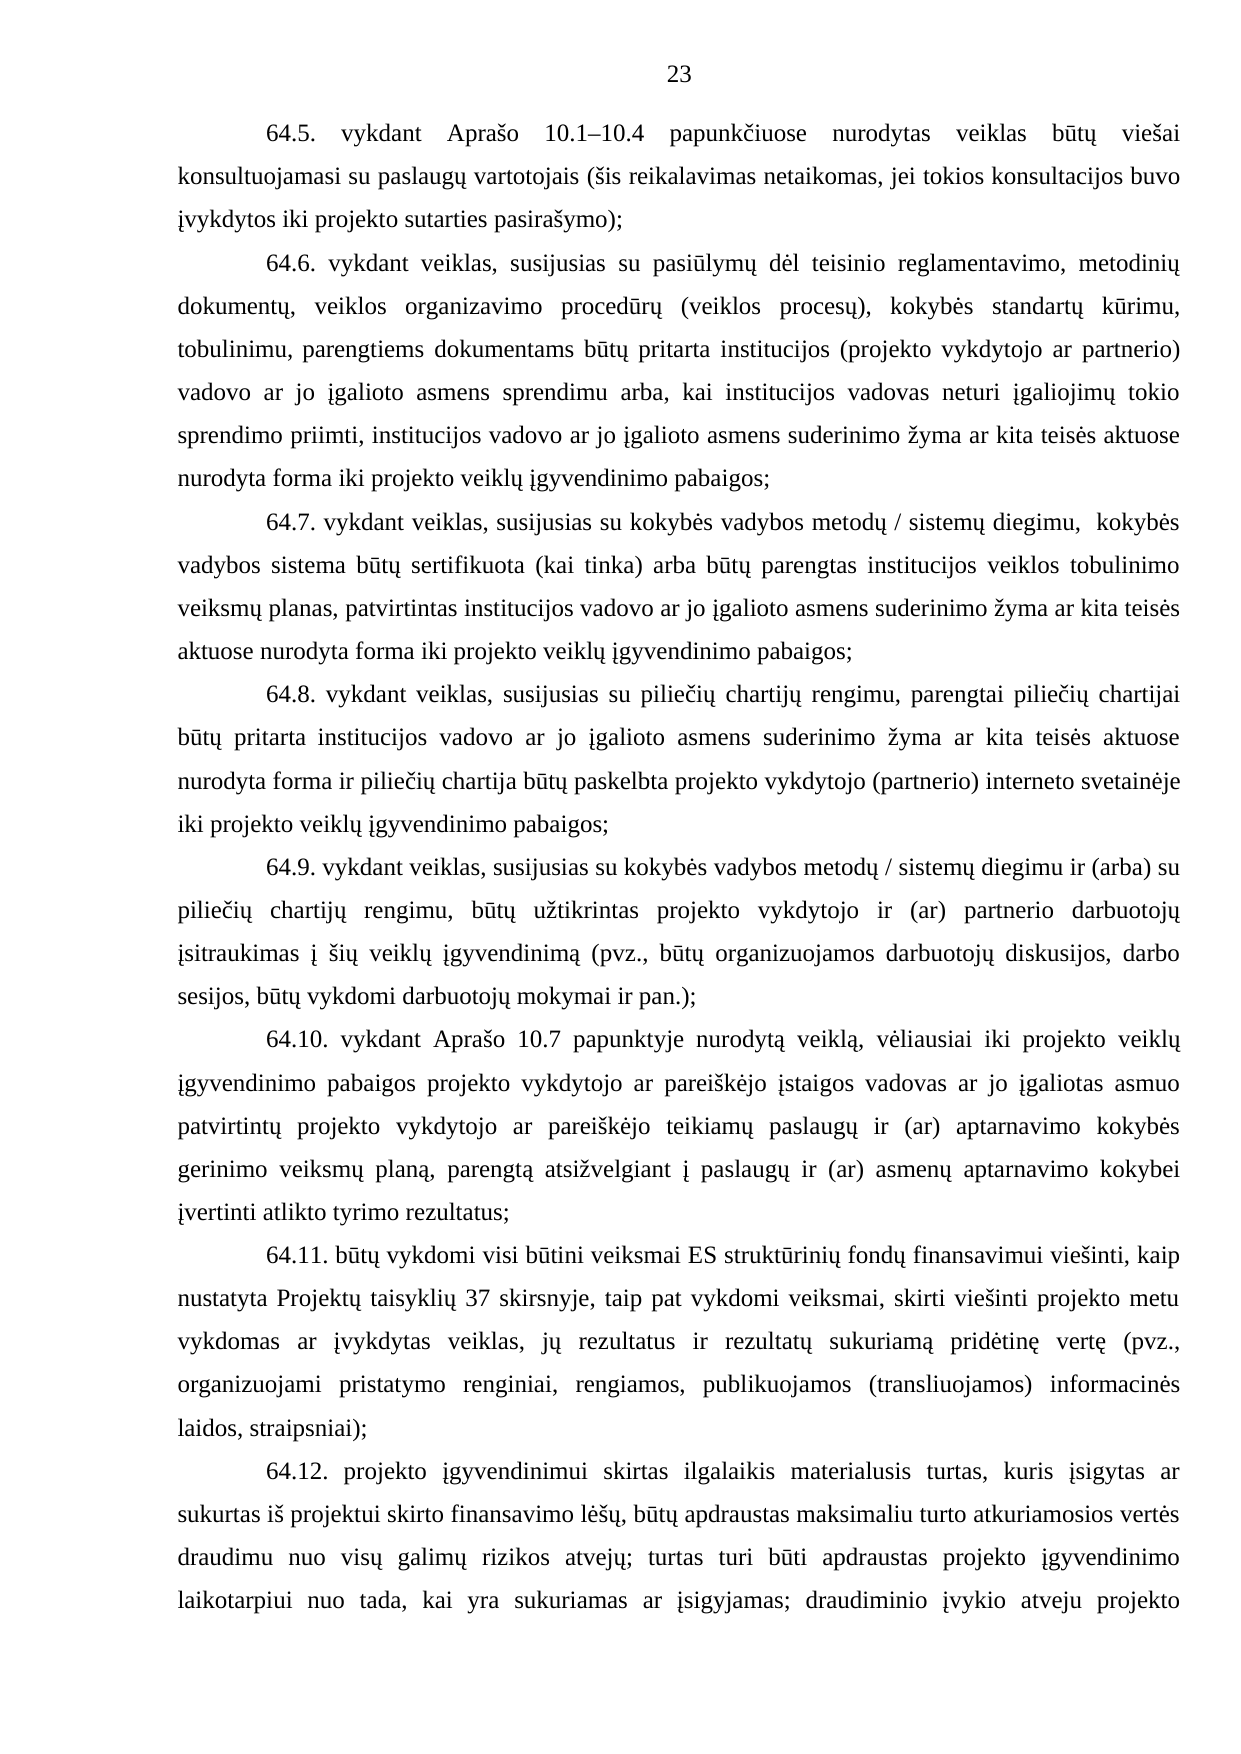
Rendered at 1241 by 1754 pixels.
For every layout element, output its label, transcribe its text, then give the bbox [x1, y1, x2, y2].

text 64.11. būtų vykdomi visi būtini veiksmai ES struktūrinių fondų finansavimui viešinti, kaip nustatyta Projektų taisyklių 37 skirsnyje, taip pat vykdomi veiksmai, skirti viešinti projekto metu vykdomas ar įvykdytas veiklas, jų rezultatus ir rezultatų sukuriamą pridėtinę vertę (pvz., organizuojami pristatymo renginiai, rengiamos, publikuojamos (transliuojamos) informacinės laidos, straipsniai); [177, 1240, 1181, 1441]
text 64.9. vykdant veiklas, susijusias su kokybės vadybos metodų / sistemų diegimu ir (arba) su piliečių chartijų rengimu, būtų užtikrintas projekto vykdytojo ir (ar) partnerio darbuotojų įsitraukimas į šių veiklų įgyvendinimą (pvz., būtų organizuojamos darbuotojų diskusijos, darbo sesijos, būtų vykdomi darbuotojų mokymai ir pan.); [177, 852, 1181, 1010]
text 64.12. projekto įgyvendinimui skirtas ilgalaikis materialusis turtas, kuris įsigytas ar sukurtas iš projektui skirto finansavimo lėšų, būtų apdraustas maksimaliu turto atkuriamosios vertės draudimu nuo visų galimų rizikos atvejų; turtas turi būti apdraustas projekto įgyvendinimo laikotarpiui nuo tada, kai yra sukuriamas ar įsigyjamas; draudiminio įvykio atveju projekto [177, 1456, 1181, 1614]
text 64.8. vykdant veiklas, susijusias su piliečių chartijų rengimu, parengtai piliečių chartijai būtų pritarta institucijos vadovo ar jo įgalioto asmens suderinimo žyma ar kita teisės aktuose nurodyta forma ir piliečių chartija būtų paskelbta projekto vykdytojo (partnerio) interneto svetainėje iki projekto veiklų įgyvendinimo pabaigos; [177, 679, 1181, 838]
text 64.6. vykdant veiklas, susijusias su pasiūlymų dėl teisinio reglamentavimo, metodinių dokumentų, veiklos organizavimo procedūrų (veiklos procesų), kokybės standartų kūrimu, tobulinimu, parengtiems dokumentams būtų pritarta institucijos (projekto vykdytojo ar partnerio) vadovo ar jo įgalioto asmens sprendimu arba, kai institucijos vadovas neturi įgaliojimų tokio sprendimo priimti, institucijos vadovo ar jo įgalioto asmens suderinimo žyma ar kita teisės aktuose nurodyta forma iki projekto veiklų įgyvendinimo pabaigos; [177, 248, 1181, 492]
text 64.7. vykdant veiklas, susijusias su kokybės vadybos metodų / sistemų diegimu, kokybės vadybos sistema būtų sertifikuota (kai tinka) arba būtų parengtas institucijos veiklos tobulinimo veiksmų planas, patvirtintas institucijos vadovo ar jo įgalioto asmens suderinimo žyma ar kita teisės aktuose nurodyta forma iki projekto veiklų įgyvendinimo pabaigos; [177, 507, 1181, 665]
text 64.5. vykdant Aprašo 10.1–10.4 papunkčiuose nurodytas veiklas būtų viešai konsultuojamasi su paslaugų vartotojais (šis reikalavimas netaikomas, jei tokios konsultacijos buvo įvykdytos iki projekto sutarties pasirašymo); [177, 118, 1181, 233]
text 64.10. vykdant Aprašo 10.7 papunktyje nurodytą veiklą, vėliausiai iki projekto veiklų įgyvendinimo pabaigos projekto vykdytojo ar pareiškėjo įstaigos vadovas ar jo įgaliotas asmuo patvirtintų projekto vykdytojo ar pareiškėjo teikiamų paslaugų ir (ar) aptarnavimo kokybės gerinimo veiksmų planą, parengtą atsižvelgiant į paslaugų ir (ar) asmenų aptarnavimo kokybei įvertinti atlikto tyrimo rezultatus; [177, 1024, 1181, 1226]
